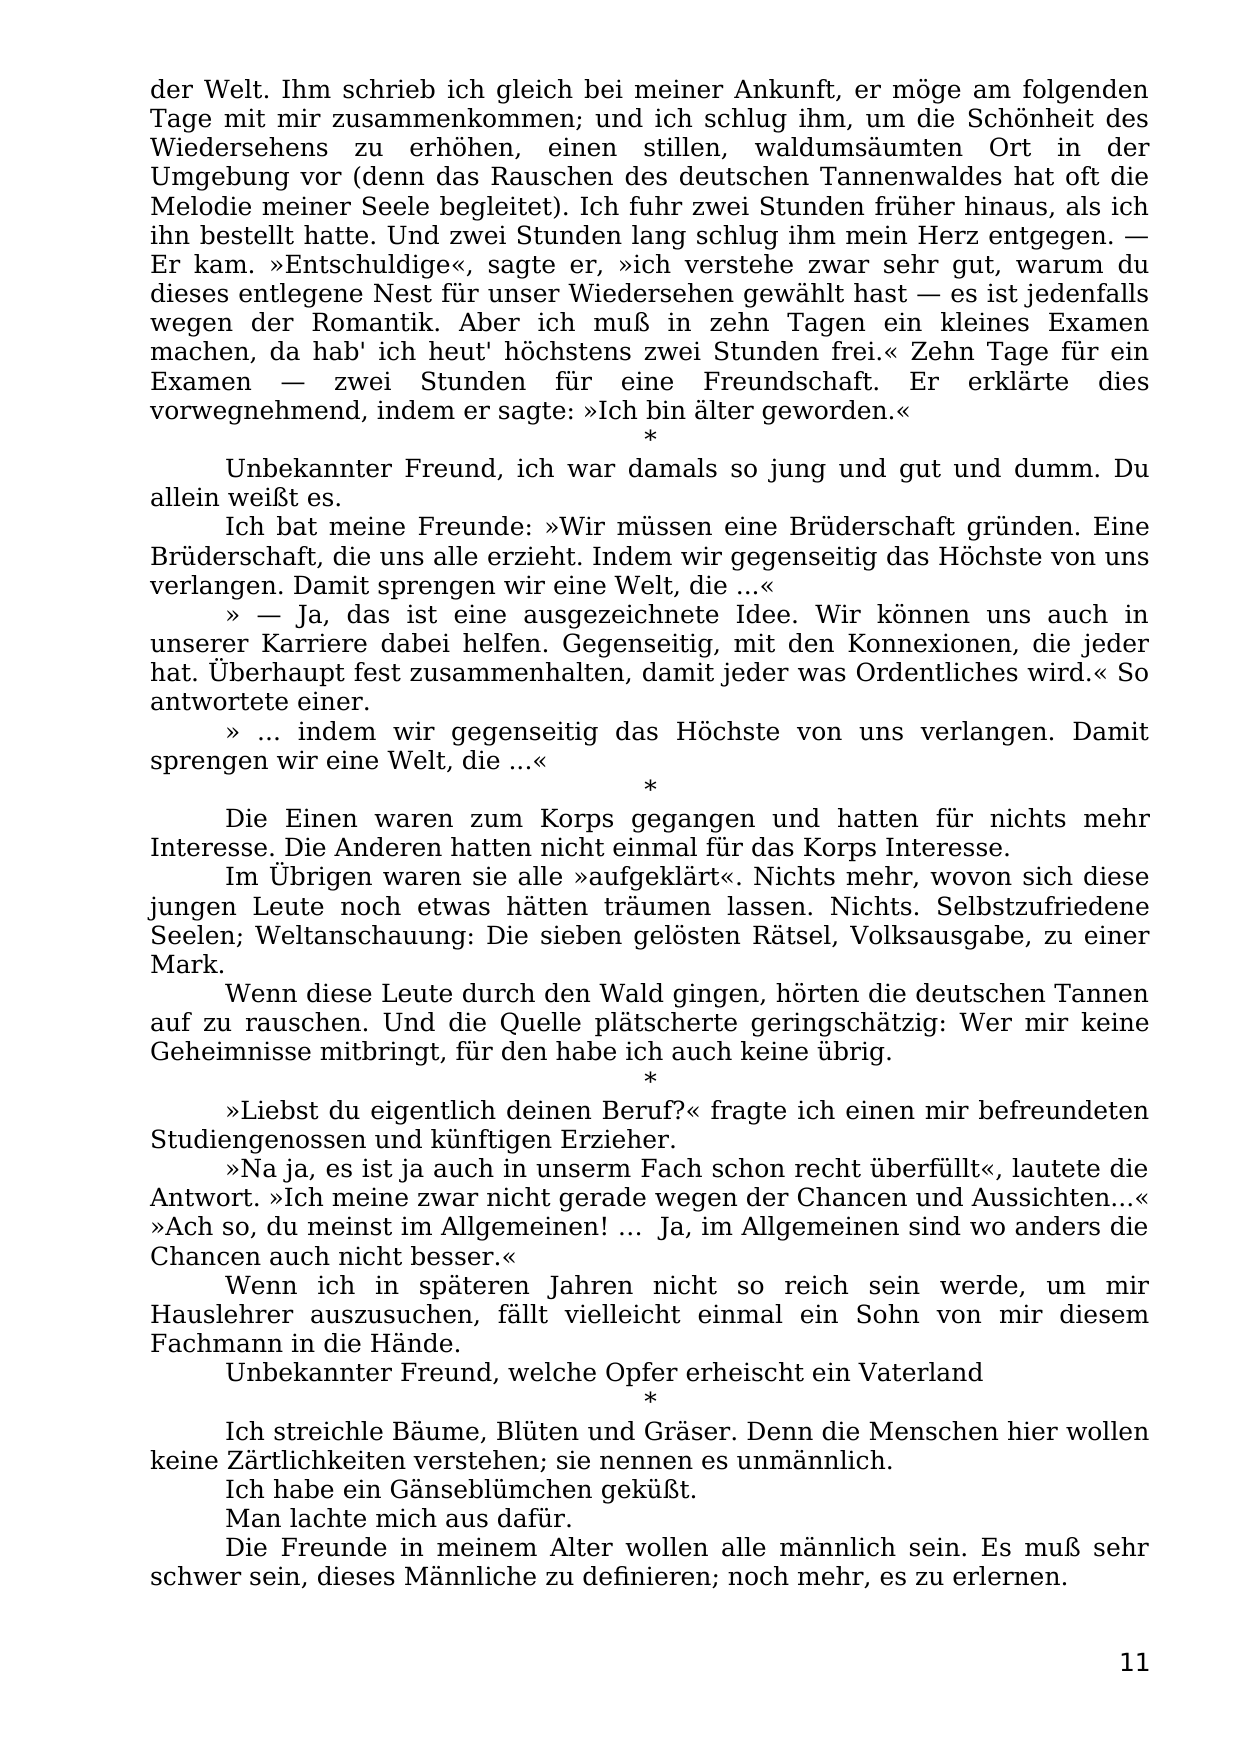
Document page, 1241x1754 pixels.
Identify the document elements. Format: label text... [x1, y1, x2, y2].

text * [150, 775, 1151, 804]
text * [150, 1387, 1151, 1417]
text Die Freunde in meinem Alter wollen alle männlich sein. Es muß sehr schwer sein, dieses Männliche zu definieren; noch mehr, es zu erlernen. [150, 1533, 1151, 1592]
text Ich streichle Bäume, Blüten und Gräser. Denn die Menschen hier wollen keine Zärtlichkeiten verstehen; sie nennen es unmännlich. [150, 1417, 1151, 1475]
text » — Ja, das ist eine ausgezeichnete Idee. Wir können uns auch in unserer Karriere dabei helfen. Gegenseitig, mit den Konnexionen, die jeder hat. Überhaupt fest zusammenhalten, damit jeder was Ordentliches wird.« So antwortete einer. [150, 600, 1151, 717]
text Im Übrigen waren sie alle »aufgeklärt«. Nichts mehr, wovon sich diese jungen Leute noch etwas hätten träumen lassen. Nichts. Selbstzufriedene Seelen; Weltanschauung: Die sieben gelösten Rätsel, Volksausgabe, zu einer Mark. [150, 862, 1151, 979]
text » ... indem wir gegenseitig das Höchste von uns verlangen. Damit sprengen wir eine Welt, die ...« [150, 717, 1151, 775]
text Man lachte mich aus dafür. [150, 1504, 1151, 1533]
text »Liebst du eigentlich deinen Beruf?« fragte ich einen mir befreundeten Studiengenossen und künftigen Erzieher. [150, 1096, 1151, 1154]
text Ich bat meine Freunde: »Wir müssen eine Brüderschaft gründen. Eine Brüderschaft, die uns alle erzieht. Indem wir gegenseitig das Höchste von uns verlangen. Damit sprengen wir eine Welt, die ...« [150, 512, 1151, 600]
text * [150, 1067, 1151, 1096]
text Wenn diese Leute durch den Wald gingen, hörten die deutschen Tannen auf zu rauschen. Und die Quelle plätscherte geringschätzig: Wer mir keine Geheimnisse mitbringt, für den habe ich auch keine übrig. [150, 979, 1151, 1067]
text Die Einen waren zum Korps gegangen und hatten für nichts mehr Interesse. Die Anderen hatten nicht einmal für das Korps Interesse. [150, 804, 1151, 862]
text Wenn ich in späteren Jahren nicht so reich sein werde, um mir Hauslehrer auszusuchen, fällt vielleicht einmal ein Sohn von mir diesem Fachmann in die Hände. [150, 1271, 1151, 1358]
text Unbekannter Freund, ich war damals so jung und gut und dumm. Du allein weißt es. [150, 454, 1151, 512]
text * [150, 425, 1151, 454]
text der Welt. Ihm schrieb ich gleich bei meiner Ankunft, er möge am folgenden Tage mit mir zusammenkommen; und ich schlug ihm, um die Schönheit des Wiedersehens zu erhöhen, einen stillen, waldumsäumten Ort in der Umgebung vor (denn das Rauschen des deutschen Tannenwaldes hat oft die Melodie meiner Seele begleitet). Ich fuhr zwei Stunden früher hinaus, als ich ihn bestellt hatte. Und zwei Stunden lang schlug ihm mein Herz entgegen. — Er kam. »Entschuldige«, sagte er, »ich verstehe zwar sehr gut, warum du dieses entlegene Nest für unser Wiedersehen gewählt hast — es ist jedenfalls wegen der Romantik. Aber ich muß in zehn Tagen ein kleines Examen machen, da hab' ich heut' höchstens zwei Stunden frei.« Zehn Tage für ein Examen — zwei Stunden für eine Freundschaft. Er erklärte dies vorwegnehmend, indem er sagte: »Ich bin älter geworden.« [150, 75, 1151, 425]
text »Na ja, es ist ja auch in unserm Fach schon recht überfüllt«, lautete die Antwort. »Ich meine zwar nicht gerade wegen der Chancen und Aussichten...« »Ach so, du meinst im Allgemeinen! … Ja, im Allgemeinen sind wo anders die Chancen auch nicht besser.« [150, 1154, 1151, 1271]
text Ich habe ein Gänseblümchen geküßt. [150, 1475, 1151, 1504]
text Unbekannter Freund, welche Opfer erheischt ein Vaterland [150, 1358, 1151, 1387]
